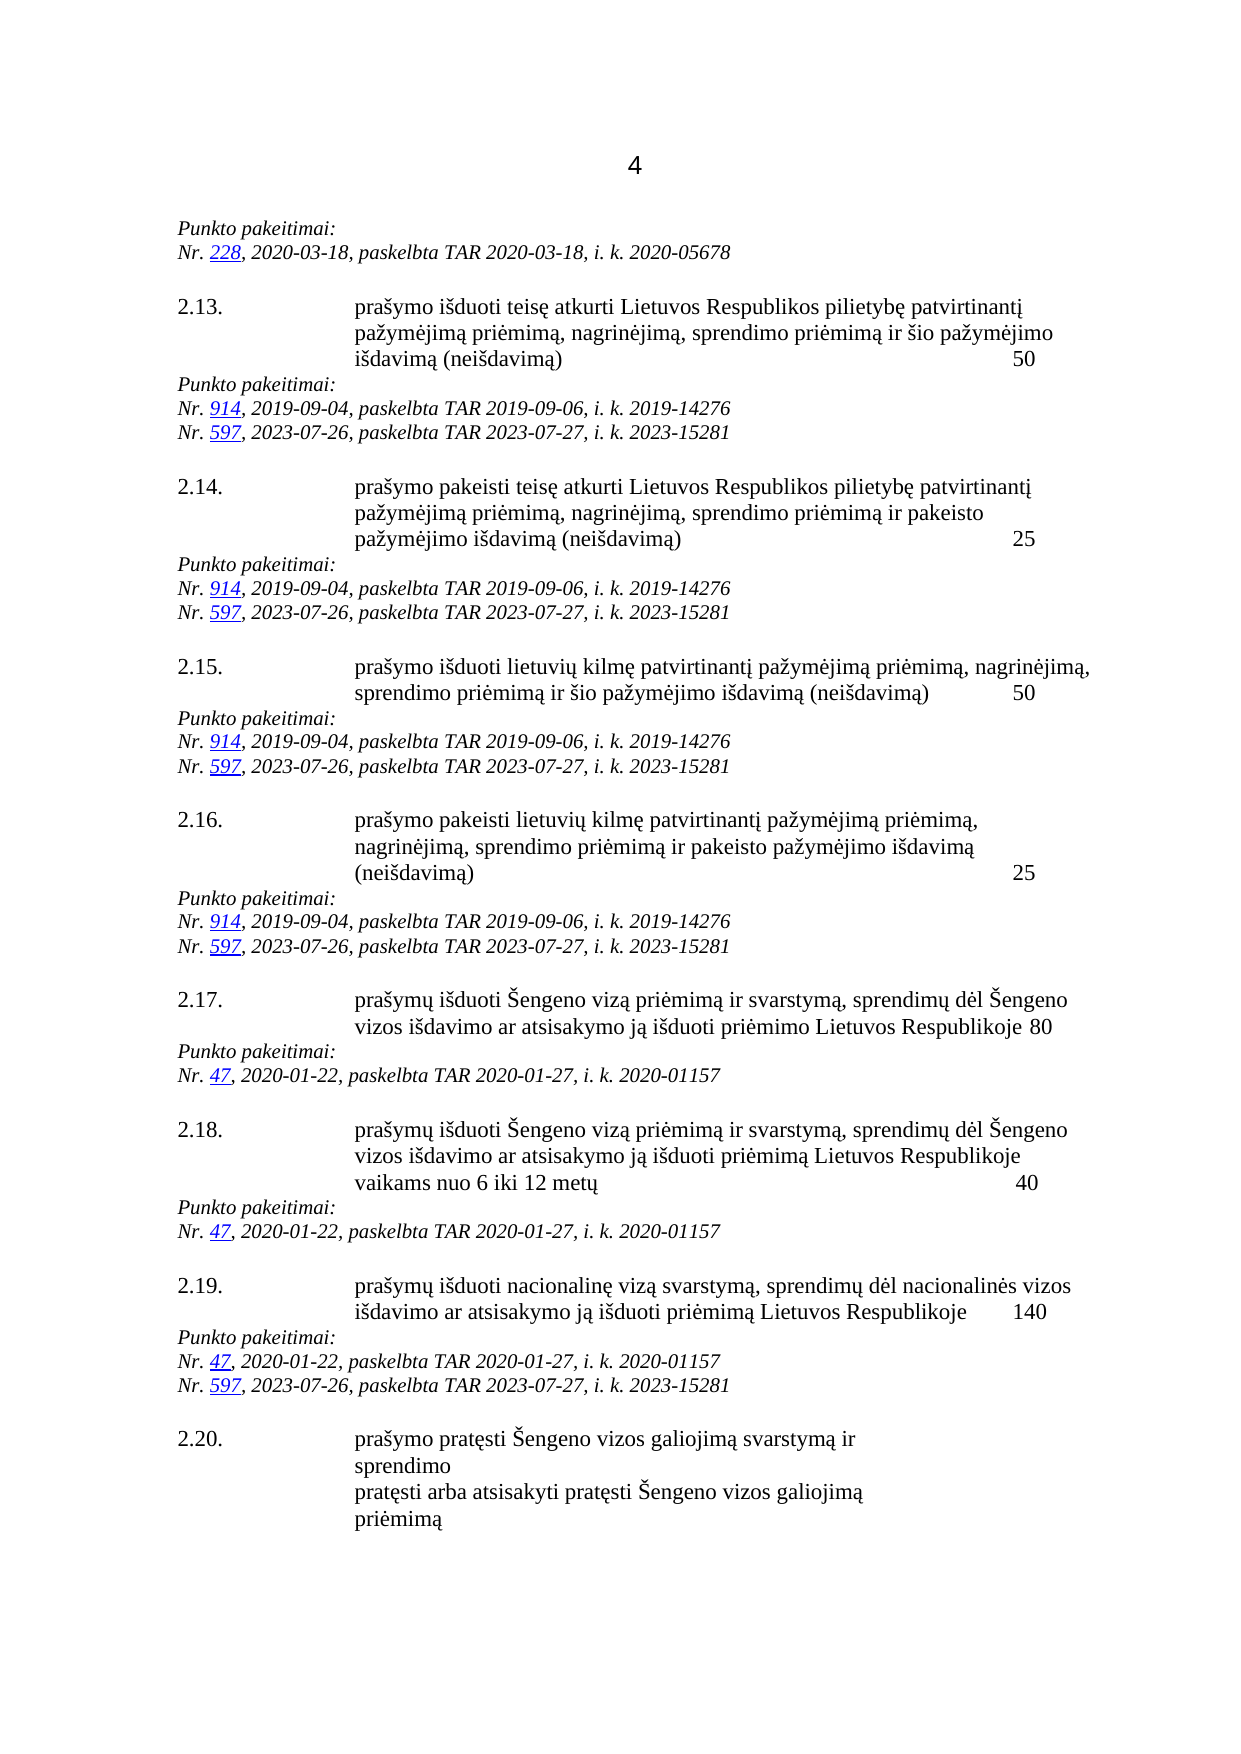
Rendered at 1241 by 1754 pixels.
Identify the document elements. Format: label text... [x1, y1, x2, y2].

text Punkto pakeitimai: [177, 372, 1092, 396]
text Nr. 47, 2020-01-22, paskelbta TAR 2020-01-27, i. k. 2020-01157 [177, 1349, 1092, 1373]
text 2.13. prašymo išduoti teisę atkurti Lietuvos Respublikos pilietybę patvirtinantį pažymėjimą priėmimą, nagrinėjimą, sprendimo priėmimą ir šio pažymėjimo išdavimą (neišdavimą) 50 [177, 293, 1092, 372]
text Nr. 597, 2023-07-26, paskelbta TAR 2023-07-27, i. k. 2023-15281 [177, 933, 1092, 958]
text Nr. 597, 2023-07-26, paskelbta TAR 2023-07-27, i. k. 2023-15281 [177, 600, 1092, 624]
text Nr. 914, 2019-09-04, paskelbta TAR 2019-09-06, i. k. 2019-14276 [177, 729, 1092, 753]
text Punkto pakeitimai: [177, 1195, 1092, 1219]
text Nr. 597, 2023-07-26, paskelbta TAR 2023-07-27, i. k. 2023-15281 [177, 753, 1092, 778]
text 2.14. prašymo pakeisti teisę atkurti Lietuvos Respublikos pilietybę patvirtinantį pažymėjimą priėmimą, nagrinėjimą, sprendimo priėmimą ir pakeisto pažymėjimo išdavimą (neišdavimą) 25 [177, 473, 1092, 552]
text Punkto pakeitimai: [177, 885, 1092, 909]
text Punkto pakeitimai: [177, 705, 1092, 729]
text 2.15. prašymo išduoti lietuvių kilmę patvirtinantį pažymėjimą priėmimą, nagrinėjimą, sprendimo priėmimą ir šio pažymėjimo išdavimą (neišdavimą) 50 [177, 653, 1092, 705]
text Punkto pakeitimai: [177, 1039, 1092, 1063]
text Nr. 47, 2020-01-22, paskelbta TAR 2020-01-27, i. k. 2020-01157 [177, 1063, 1092, 1087]
text Nr. 47, 2020-01-22, paskelbta TAR 2020-01-27, i. k. 2020-01157 [177, 1219, 1092, 1243]
text 2.20. prašymo pratęsti Šengeno vizos galiojimą svarstymą ir sprendimo [177, 1426, 945, 1478]
text Nr. 914, 2019-09-04, paskelbta TAR 2019-09-06, i. k. 2019-14276 [177, 576, 1092, 600]
text 2.18. prašymų išduoti Šengeno vizą priėmimą ir svarstymą, sprendimų dėl Šengeno vizos išdavimo ar atsisakymo ją išduoti priėmimą Lietuvos Respublikoje vaikams nuo 6 iki 12 metų 40 [177, 1116, 1092, 1195]
text Nr. 914, 2019-09-04, paskelbta TAR 2019-09-06, i. k. 2019-14276 [177, 909, 1092, 933]
text 2.16. prašymo pakeisti lietuvių kilmę patvirtinantį pažymėjimą priėmimą, nagrinėjimą, sprendimo priėmimą ir pakeisto pažymėjimo išdavimą (neišdavimą) 25 [177, 806, 1092, 885]
text Nr. 914, 2019-09-04, paskelbta TAR 2019-09-06, i. k. 2019-14276 [177, 396, 1092, 420]
text Nr. 597, 2023-07-26, paskelbta TAR 2023-07-27, i. k. 2023-15281 [177, 1373, 1092, 1397]
text Punkto pakeitimai: [177, 552, 1092, 576]
text Punkto pakeitimai: [177, 216, 1092, 240]
text Punkto pakeitimai: [177, 1324, 1092, 1349]
text pratęsti arba atsisakyti pratęsti Šengeno vizos galiojimą priėmimą [354, 1478, 945, 1531]
text 2.17. prašymų išduoti Šengeno vizą priėmimą ir svarstymą, sprendimų dėl Šengeno vizos išdavimo ar atsisakymo ją išduoti priėmimo Lietuvos Respublikoje 80 [177, 986, 1092, 1039]
text 2.19. prašymų išduoti nacionalinę vizą svarstymą, sprendimų dėl nacionalinės vizos išdavimo ar atsisakymo ją išduoti priėmimą Lietuvos Respublikoje 140 [177, 1272, 1092, 1324]
text Nr. 228, 2020-03-18, paskelbta TAR 2020-03-18, i. k. 2020-05678 [177, 240, 1092, 264]
text Nr. 597, 2023-07-26, paskelbta TAR 2023-07-27, i. k. 2023-15281 [177, 420, 1092, 444]
